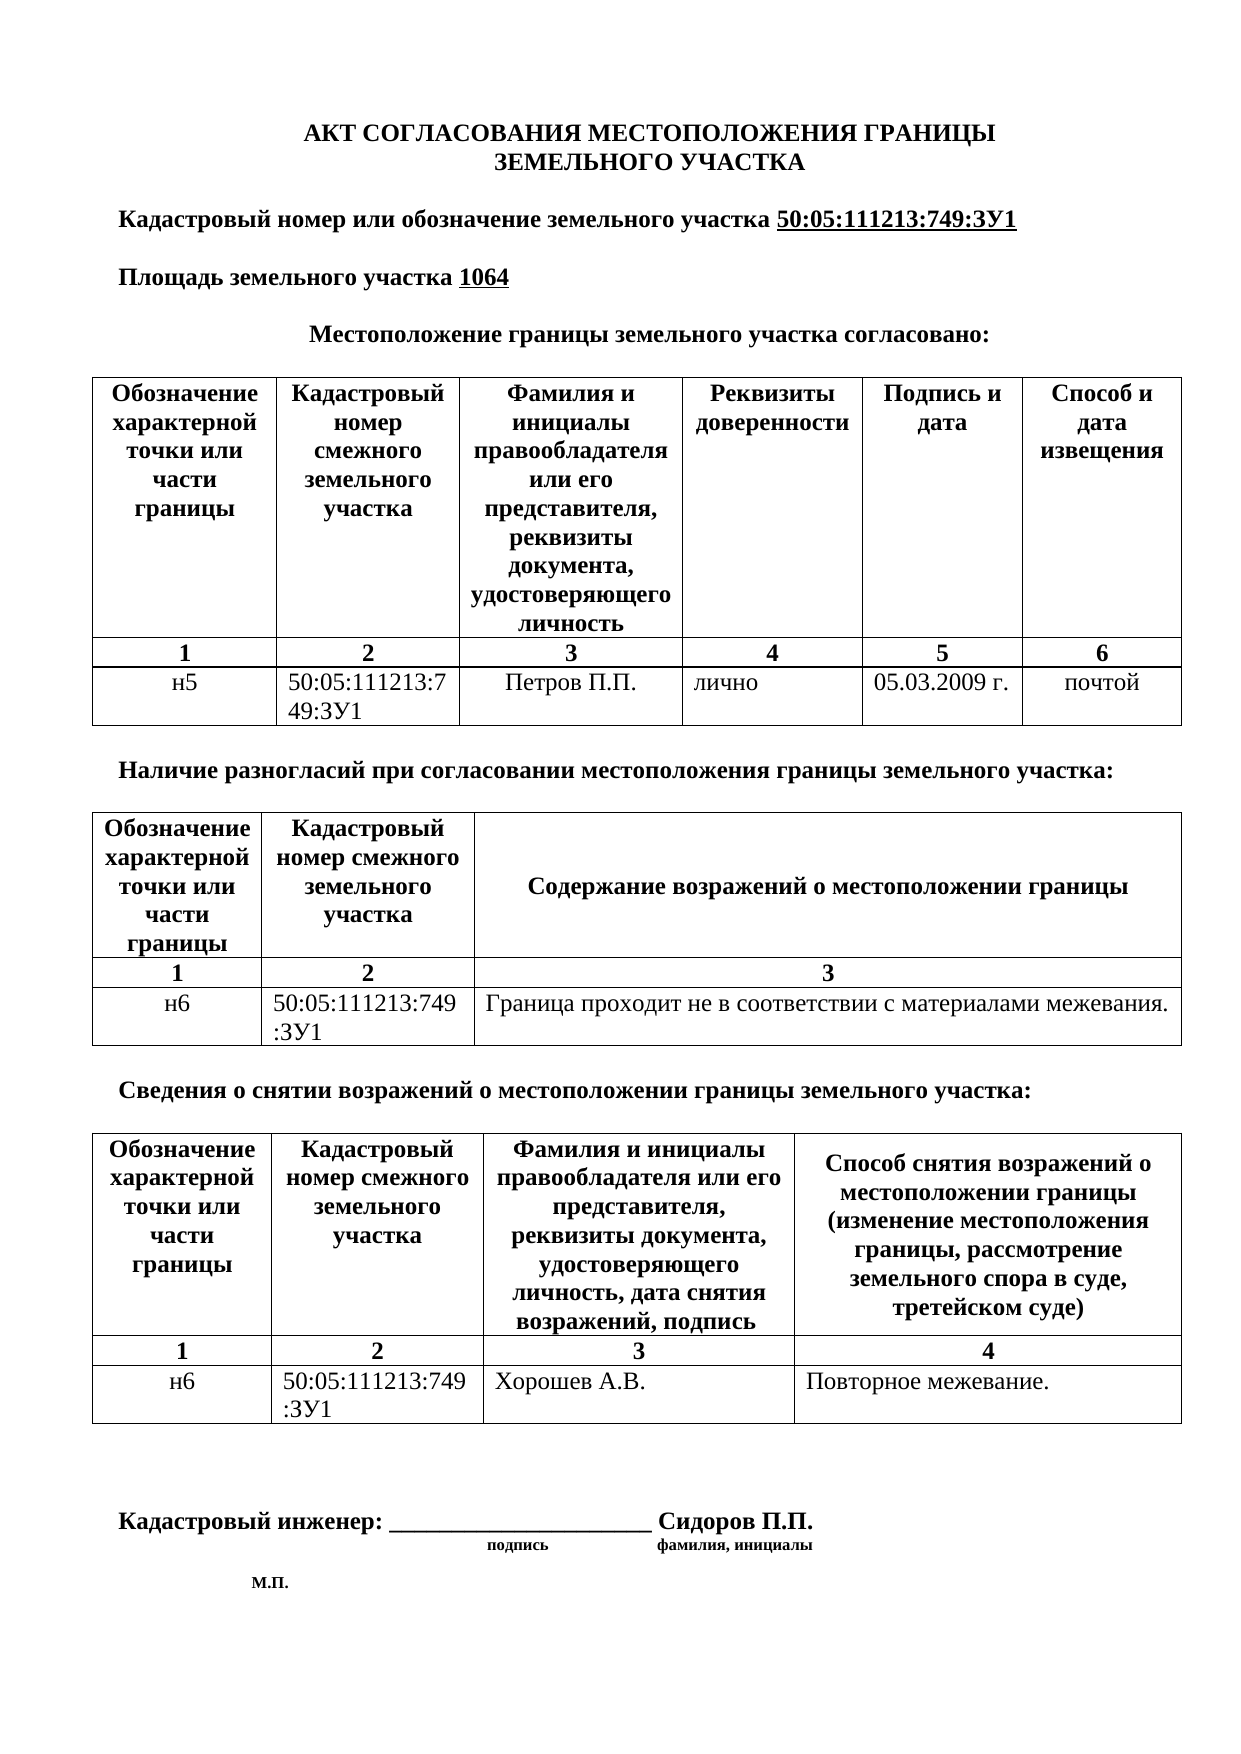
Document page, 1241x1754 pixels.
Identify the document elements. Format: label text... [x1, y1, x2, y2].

table_header Способ и дата извещения [1023, 378, 1181, 637]
table_cell Граница проходит не в соответствии с материалами межевания. [475, 988, 1181, 1045]
text ЗЕМЕЛЬНОГО УЧАСТКА [118, 147, 1181, 176]
text Наличие разногласий при согласовании местоположения границы земельного участка: [118, 755, 1181, 783]
table_cell 4 [795, 1336, 1181, 1365]
table_cell 50:05:111213:749:ЗУ1 [277, 668, 459, 725]
table_cell Хорошев А.В. [484, 1366, 794, 1423]
table_cell 1 [93, 1336, 271, 1365]
table_cell 2 [277, 638, 459, 666]
table_cell 1 [93, 638, 276, 666]
table_header Обозначение характерной точки или части границы [93, 1134, 271, 1335]
table_header Кадастровый номер смежного земельного участка [262, 813, 474, 957]
text подпись фамилия, инициалы [118, 1535, 1181, 1554]
table_cell 4 [683, 638, 862, 666]
table_cell 6 [1023, 638, 1181, 666]
table_header Фамилия и инициалы правообладателя или его представителя, реквизиты документа, удостоверяющего личность, дата снятия возражений, подпись [484, 1134, 794, 1335]
text Кадастровый номер или обозначение земельного участка 50:05:111213:749:ЗУ1 [118, 204, 1181, 233]
table_header Содержание возражений о местоположении границы [475, 813, 1181, 957]
table_cell 5 [863, 638, 1022, 666]
table_cell 3 [460, 638, 682, 666]
table_cell н6 [93, 1366, 271, 1423]
table_cell 3 [475, 958, 1181, 987]
table_header Способ снятия возражений о местоположении границы (изменение местоположения границы, рассмотрение земельного спора в суде, третейском суде) [795, 1134, 1181, 1335]
text Кадастровый инженер: _____________________ Сидоров П.П. [118, 1506, 1181, 1535]
table_cell Петров П.П. [460, 668, 682, 725]
table_cell 3 [484, 1336, 794, 1365]
table_header Фамилия и инициалы правообладателя или его представителя, реквизиты документа, удостоверяющего личность [460, 378, 682, 637]
table_header Реквизиты доверенности [683, 378, 862, 637]
table_cell Повторное межевание. [795, 1366, 1181, 1423]
text Сведения о снятии возражений о местоположении границы земельного участка: [118, 1075, 1181, 1104]
text Местоположение границы земельного участка согласовано: [118, 319, 1181, 348]
text АКТ СОГЛАСОВАНИЯ МЕСТОПОЛОЖЕНИЯ ГРАНИЦЫ [118, 118, 1181, 147]
table_cell лично [683, 668, 862, 725]
table_cell 2 [262, 958, 474, 987]
table_header Обозначение характерной точки или части границы [93, 813, 261, 957]
table_cell 2 [272, 1336, 483, 1365]
table_cell н5 [93, 668, 276, 725]
table_header Кадастровый номер смежного земельного участка [277, 378, 459, 637]
table_cell 50:05:111213:749:ЗУ1 [272, 1366, 483, 1423]
table_cell 05.03.2009 г. [863, 668, 1022, 725]
table_cell 1 [93, 958, 261, 987]
table_cell почтой [1023, 668, 1181, 725]
table_header Обозначение характерной точки или части границы [93, 378, 276, 637]
text Площадь земельного участка 1064 [118, 262, 1181, 291]
table_cell н6 [93, 988, 261, 1045]
table_header Подпись и дата [863, 378, 1022, 637]
text М.П. [118, 1573, 1181, 1592]
table_cell 50:05:111213:749:ЗУ1 [262, 988, 474, 1045]
table_header Кадастровый номер смежного земельного участка [272, 1134, 483, 1335]
